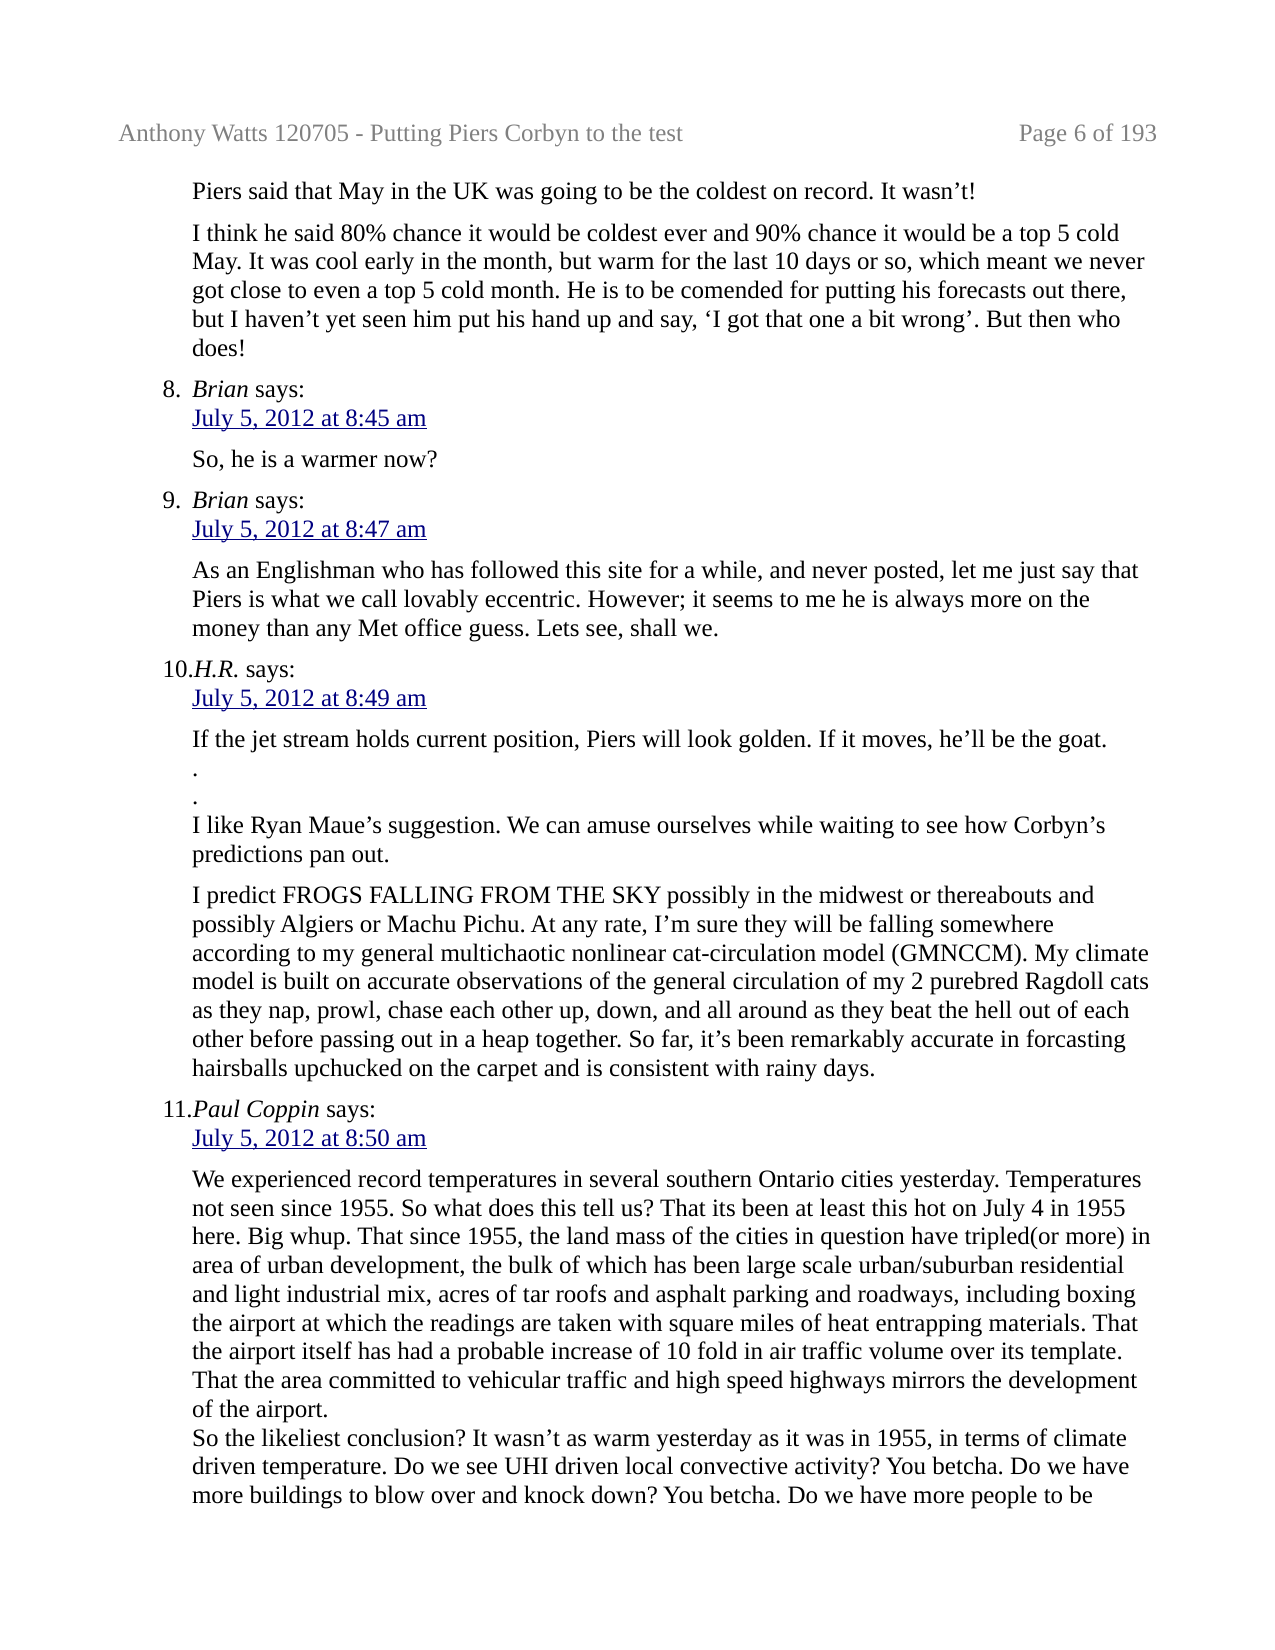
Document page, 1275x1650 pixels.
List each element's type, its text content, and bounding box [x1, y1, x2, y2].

list Paul Coppin says: [162, 1094, 1157, 1123]
list July 5, 2012 at 8:50 am [162, 1123, 1157, 1151]
list H.R. says: [162, 654, 1157, 683]
list Brian says: [162, 374, 1157, 403]
list I think he said 80% chance it would be coldest ever and 90% chance it would be a top 5 cold May. It was cool early in the month, but warm for the last 10 days or so, which meant we never got close to even a top 5 cold month. He is to be comended for putting his forecasts out there, but I haven’t yet seen him put his hand up and say, ‘I got that one a bit wrong’. But then who does! [162, 218, 1157, 361]
list Piers said that May in the UK was going to be the coldest on record. It wasn’t! [162, 176, 1157, 205]
list So, he is a warmer now? [162, 444, 1157, 473]
list Brian says: [162, 485, 1157, 514]
list July 5, 2012 at 8:47 am [162, 514, 1157, 543]
list I predict FROGS FALLING FROM THE SKY possibly in the midwest or thereabouts and possibly Algiers or Machu Pichu. At any rate, I’m sure they will be falling somewhere according to my general multichaotic nonlinear cat-circulation model (GMNCCM). My climate model is built on accurate observations of the general circulation of my 2 purebred Ragdoll cats as they nap, prowl, chase each other up, down, and all around as they beat the hell out of each other before passing out in a heap together. So far, it’s been remarkably accurate in forcasting hairsballs upchucked on the carpet and is consistent with rainy days. [162, 880, 1157, 1081]
list July 5, 2012 at 8:45 am [162, 403, 1157, 431]
list If the jet stream holds current position, Piers will look golden. If it moves, he’ll be the goat. . . I like Ryan Maue’s suggestion. We can amuse ourselves while waiting to see how Corbyn’s predictions pan out. [162, 724, 1157, 868]
list As an Englishman who has followed this site for a while, and never posted, let me just say that Piers is what we call lovably eccentric. However; it seems to me he is always more on the money than any Met office guess. Lets see, shall we. [162, 555, 1157, 641]
list We experienced record temperatures in several southern Ontario cities yesterday. Temperatures not seen since 1955. So what does this tell us? That its been at least this hot on July 4 in 1955 here. Big whup. That since 1955, the land mass of the cities in question have tripled(or more) in area of urban development, the bulk of which has been large scale urban/suburban residential and light industrial mix, acres of tar roofs and asphalt parking and roadways, including boxing the airport at which the readings are taken with square miles of heat entrapping materials. That the airport itself has had a probable increase of 10 fold in air traffic volume over its template. That the area committed to vehicular traffic and high speed highways mirrors the development of the airport. So the likeliest conclusion? It wasn’t as warm yesterday as it was in 1955, in terms of climate driven temperature. Do we see UHI driven local convective activity? You betcha. Do we have more buildings to blow over and knock down? You betcha. Do we have more people to be [162, 1164, 1157, 1509]
list July 5, 2012 at 8:49 am [162, 683, 1157, 711]
